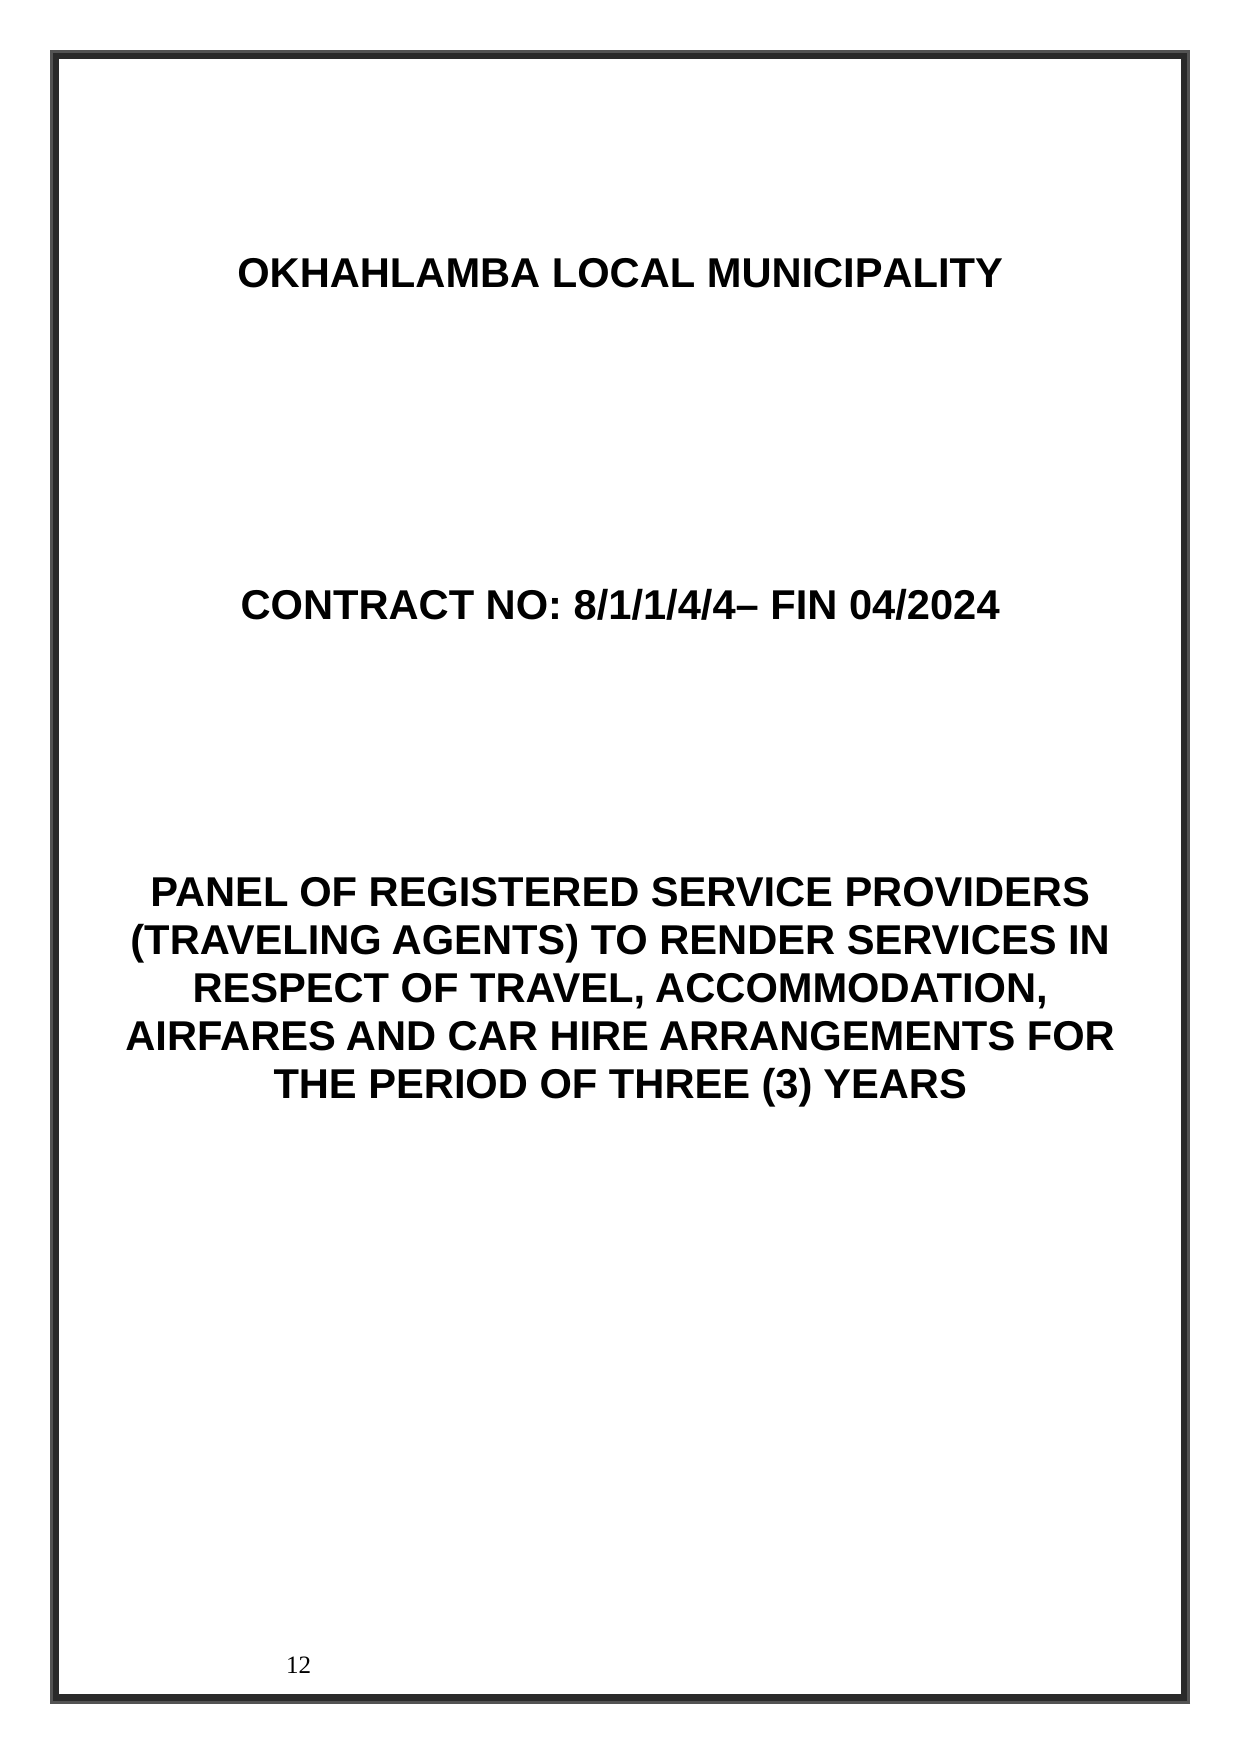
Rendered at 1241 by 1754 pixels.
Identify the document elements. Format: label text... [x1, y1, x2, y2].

text CONTRACT NO: 8/1/1/4/4– FIN 04/2024 [118, 580, 1122, 628]
text OKHAHLAMBA LOCAL MUNICIPALITY [118, 248, 1122, 296]
text PANEL OF REGISTERED SERVICE PROVIDERS (TRAVELING AGENTS) TO RENDER SERVICES IN RESPECT OF TRAVEL, ACCOMMODATION, AIRFARES AND CAR HIRE ARRANGEMENTS FOR THE PERIOD OF THREE (3) YEARS [118, 868, 1122, 1107]
